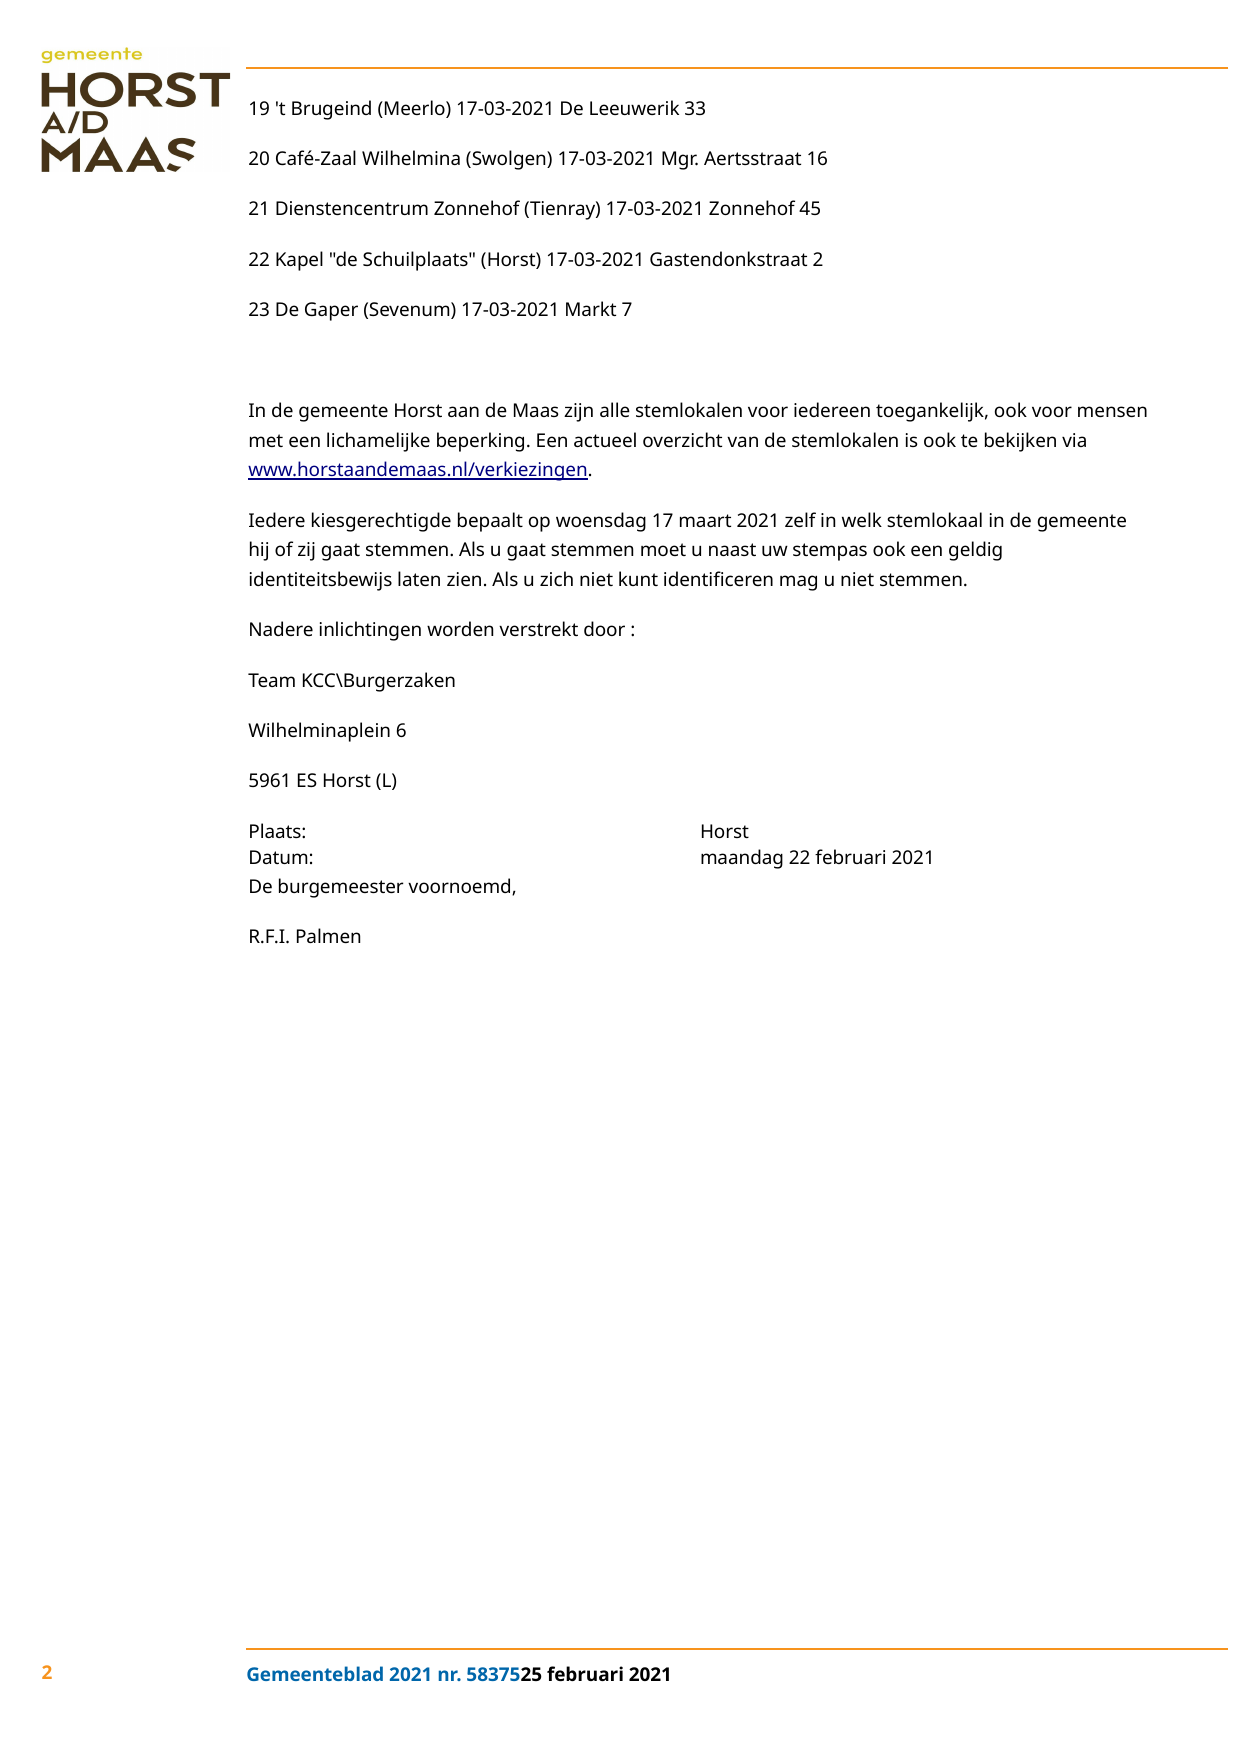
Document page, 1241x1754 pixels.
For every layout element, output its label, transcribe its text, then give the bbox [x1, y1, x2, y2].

text In de gemeente Horst aan de Maas zijn alle stemlokalen voor iedereen toegankelijk, ook voor mensen met een lichamelijke beperking. Een actueel overzicht van de stemlokalen is ook te bekijken via www.horstaandemaas.nl/verkiezingen. [248, 397, 1152, 482]
text R.F.I. Palmen [248, 923, 1152, 949]
text 22 Kapel "de Schuilplaats" (Horst) 17-03-2021 Gastendonkstraat 2 [248, 246, 1152, 272]
text 19 't Brugeind (Meerlo) 17-03-2021 De Leeuwerik 33 [248, 95, 1152, 121]
text 21 Dienstencentrum Zonnehof (Tienray) 17-03-2021 Zonnehof 45 [248, 196, 1152, 221]
table_header Plaats: [248, 818, 700, 844]
text 20 Café-Zaal Wilhelmina (Swolgen) 17-03-2021 Mgr. Aertsstraat 16 [248, 145, 1152, 171]
table_header Horst [700, 818, 1152, 844]
text Nadere inlichtingen worden verstrekt door : [248, 616, 1152, 642]
text Wilhelminaplein 6 [248, 717, 1152, 743]
text Iedere kiesgerechtigde bepaalt op woensdag 17 maart 2021 zelf in welk stemlokaal in de gemeente hij of zij gaat stemmen. Als u gaat stemmen moet u naast uw stempas ook een geldig identiteitsbewijs laten zien. Als u zich niet kunt identificeren mag u niet stemmen. [248, 507, 1152, 592]
text 5961 ES Horst (L) [248, 768, 1152, 793]
text 23 De Gaper (Sevenum) 17-03-2021 Markt 7 [248, 296, 1152, 322]
text De burgemeester voornoemd, [248, 873, 1152, 899]
table_cell Datum: [248, 844, 700, 870]
text Team KCC\Burgerzaken [248, 667, 1152, 693]
table_cell maandag 22 februari 2021 [700, 844, 1152, 870]
picture [41, 47, 231, 172]
